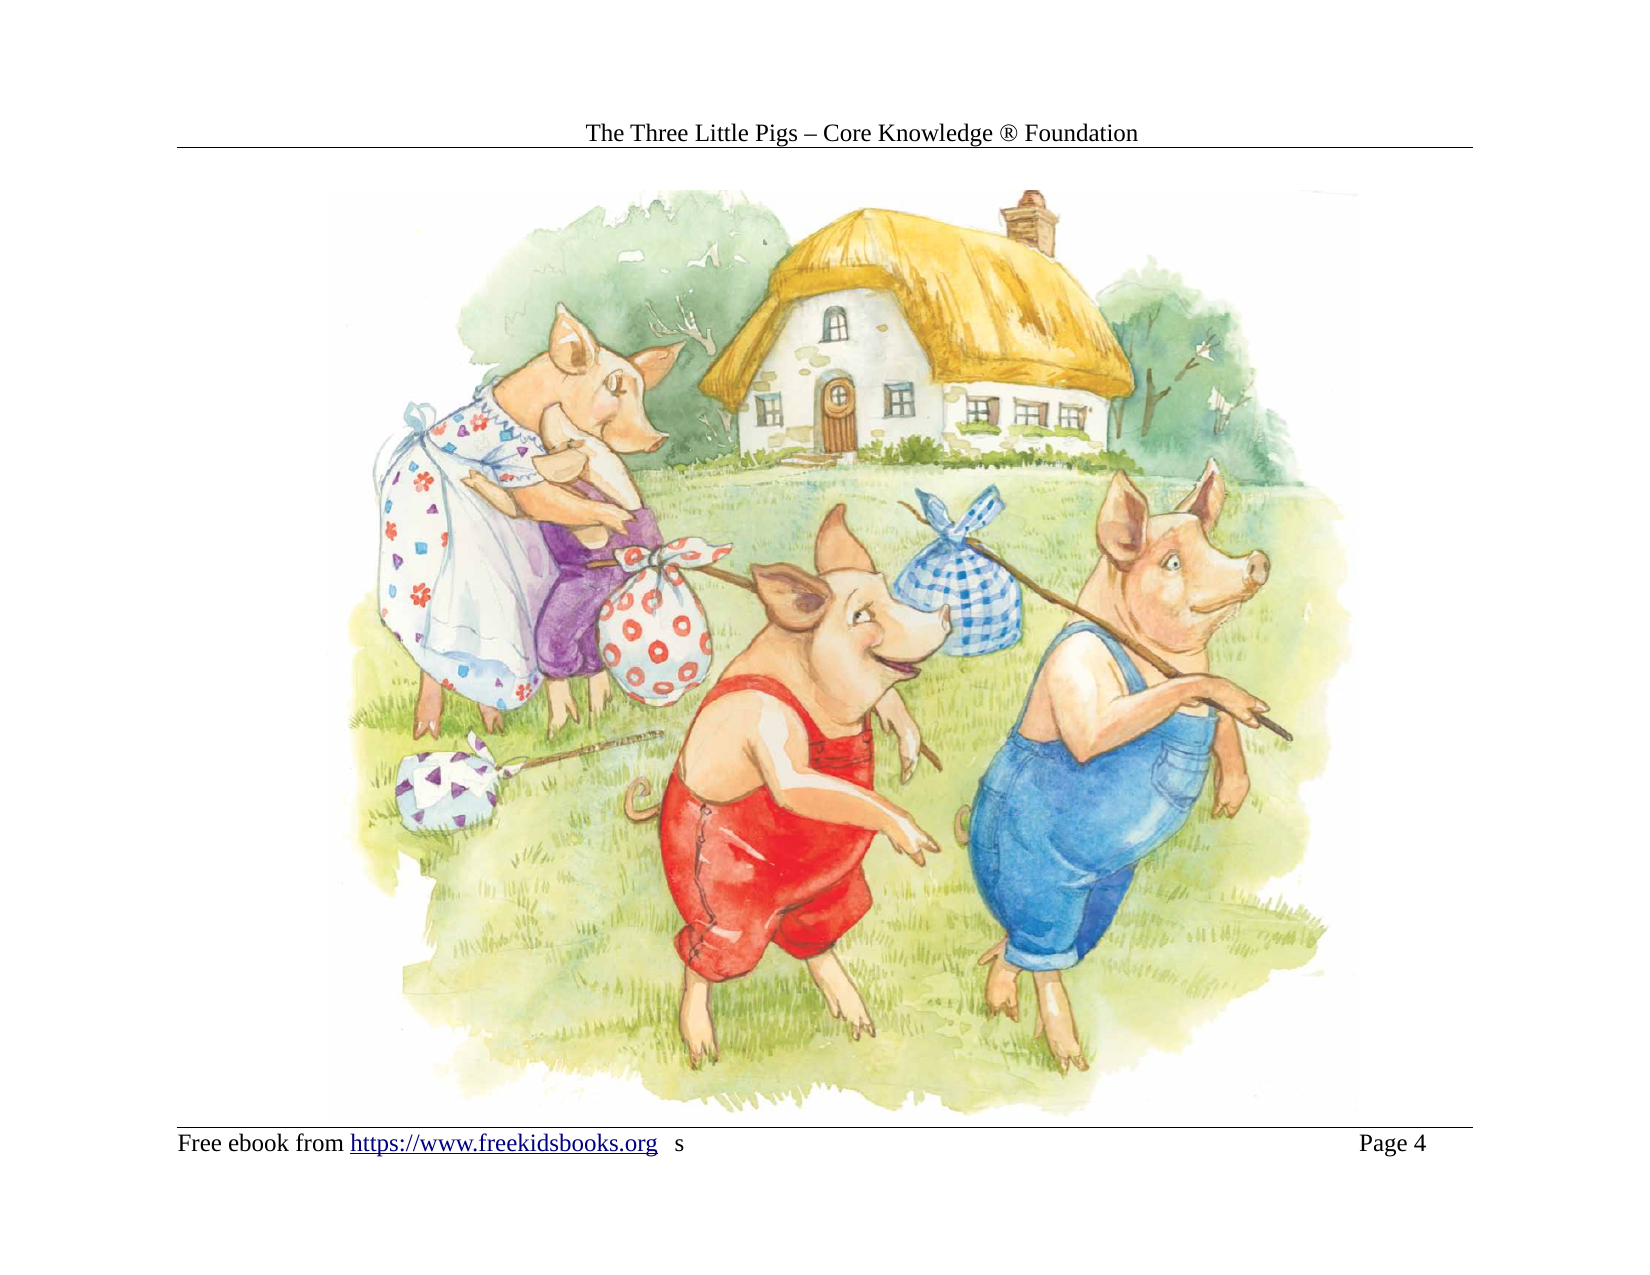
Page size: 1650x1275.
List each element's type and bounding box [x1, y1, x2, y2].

picture [273, 177, 1377, 1123]
